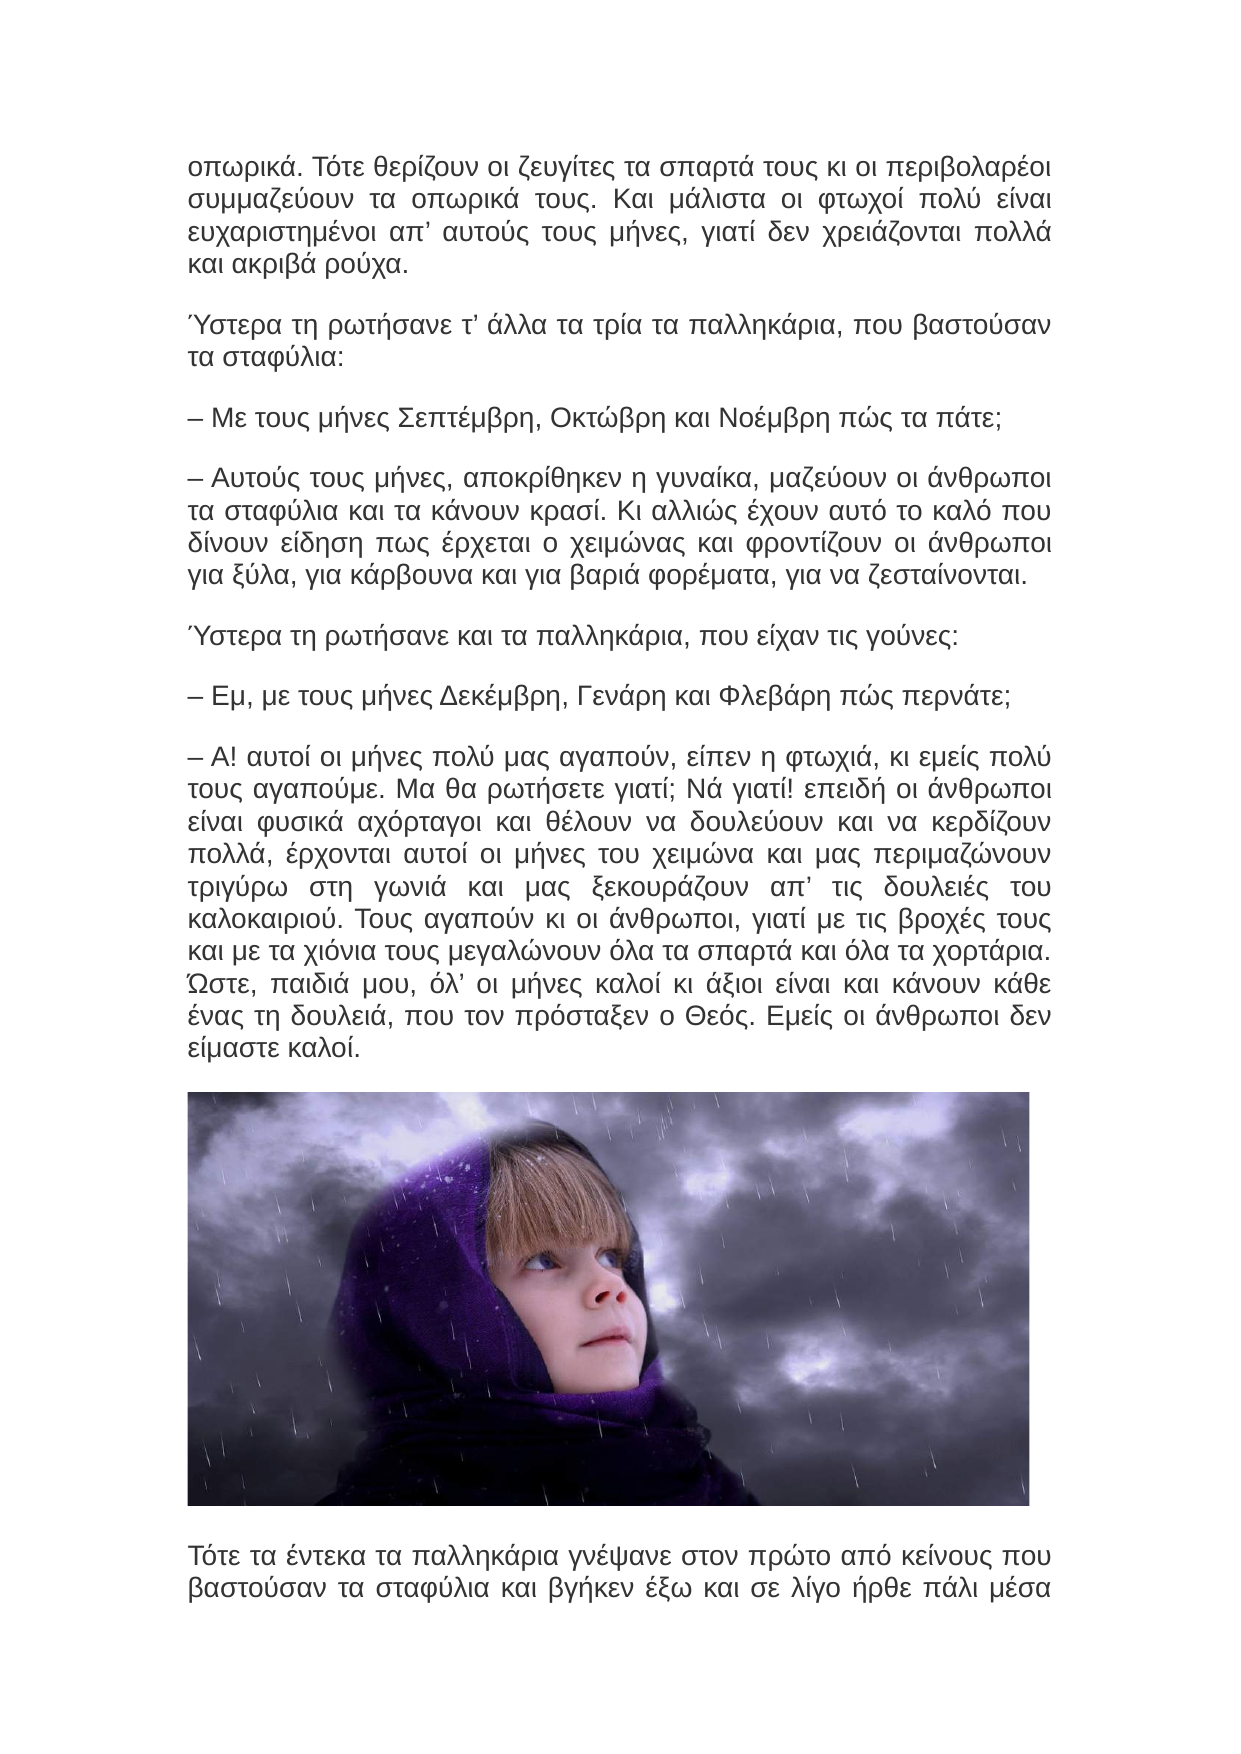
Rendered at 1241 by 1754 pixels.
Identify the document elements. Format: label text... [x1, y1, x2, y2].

text Τότε τα έντεκα τα παλληκάρια γνέψανε στον πρώτο από κείνους που βαστούσαν τα σταφύλια και βγήκεν έξω και σε λίγο ήρθε πάλι μέσα [187, 1538, 1053, 1603]
text – Με τους μήνες Σεπτέμβρη, Οκτώβρη και Νοέμβρη πώς τα πάτε; [187, 401, 1053, 433]
text Ύστερα τη ρωτήσανε τ’ άλλα τα τρία τα παλληκάρια, που βαστούσαν τα σταφύλια: [187, 308, 1053, 372]
text – Αυτούς τους μήνες, αποκρίθηκεν η γυναίκα, μαζεύουν οι άνθρωποι τα σταφύλια και τα κάνουν κρασί. Κι αλλιώς έχουν αυτό το καλό που δίνουν είδηση πως έρχεται ο χειμώνας και φροντίζουν οι άνθρωποι για ξύλα, για κάρβουνα και για βαριά φορέματα, για να ζεσταίνονται. [187, 461, 1053, 591]
text Ύστερα τη ρωτήσανε και τα παλληκάρια, που είχαν τις γούνες: [187, 619, 1053, 651]
text οπωρικά. Τότε θερίζουν οι ζευγίτες τα σπαρτά τους κι οι περιβολαρέοι συμμαζεύουν τα οπωρικά τους. Και μάλιστα οι φτωχοί πολύ είναι ευχαριστημένοι απ’ αυτούς τους μήνες, γιατί δεν χρειάζονται πολλά και ακριβά ρούχα. [187, 150, 1053, 279]
text – A! αυτοί οι μήνες πολύ μας αγαπούν, είπεν η φτωχιά, κι εμείς πολύ τους αγαπούμε. Mα θα ρωτήσετε γιατί; Nά γιατί! επειδή οι άνθρωποι είναι φυσικά αχόρταγοι και θέλουν να δουλεύουν και να κερδίζουν πολλά, έρχονται αυτοί οι μήνες του χειμώνα και μας περιμαζώνουν τριγύρω στη γωνιά και μας ξεκουράζουν απ’ τις δουλειές του καλοκαιριού. Τους αγαπούν κι οι άνθρωποι, γιατί με τις βροχές τους και με τα χιόνια τους μεγαλώνουν όλα τα σπαρτά και όλα τα χορτάρια. Ώστε, παιδιά μου, όλ’ οι μήνες καλοί κι άξιοι είναι και κάνουν κάθε ένας τη δουλειά, που τον πρόσταξεν ο Θεός. Εμείς οι άνθρωποι δεν είμαστε καλοί. [187, 740, 1053, 1064]
text – Eμ, με τους μήνες Δεκέμβρη, Γενάρη και Φλεβάρη πώς περνάτε; [187, 679, 1053, 712]
